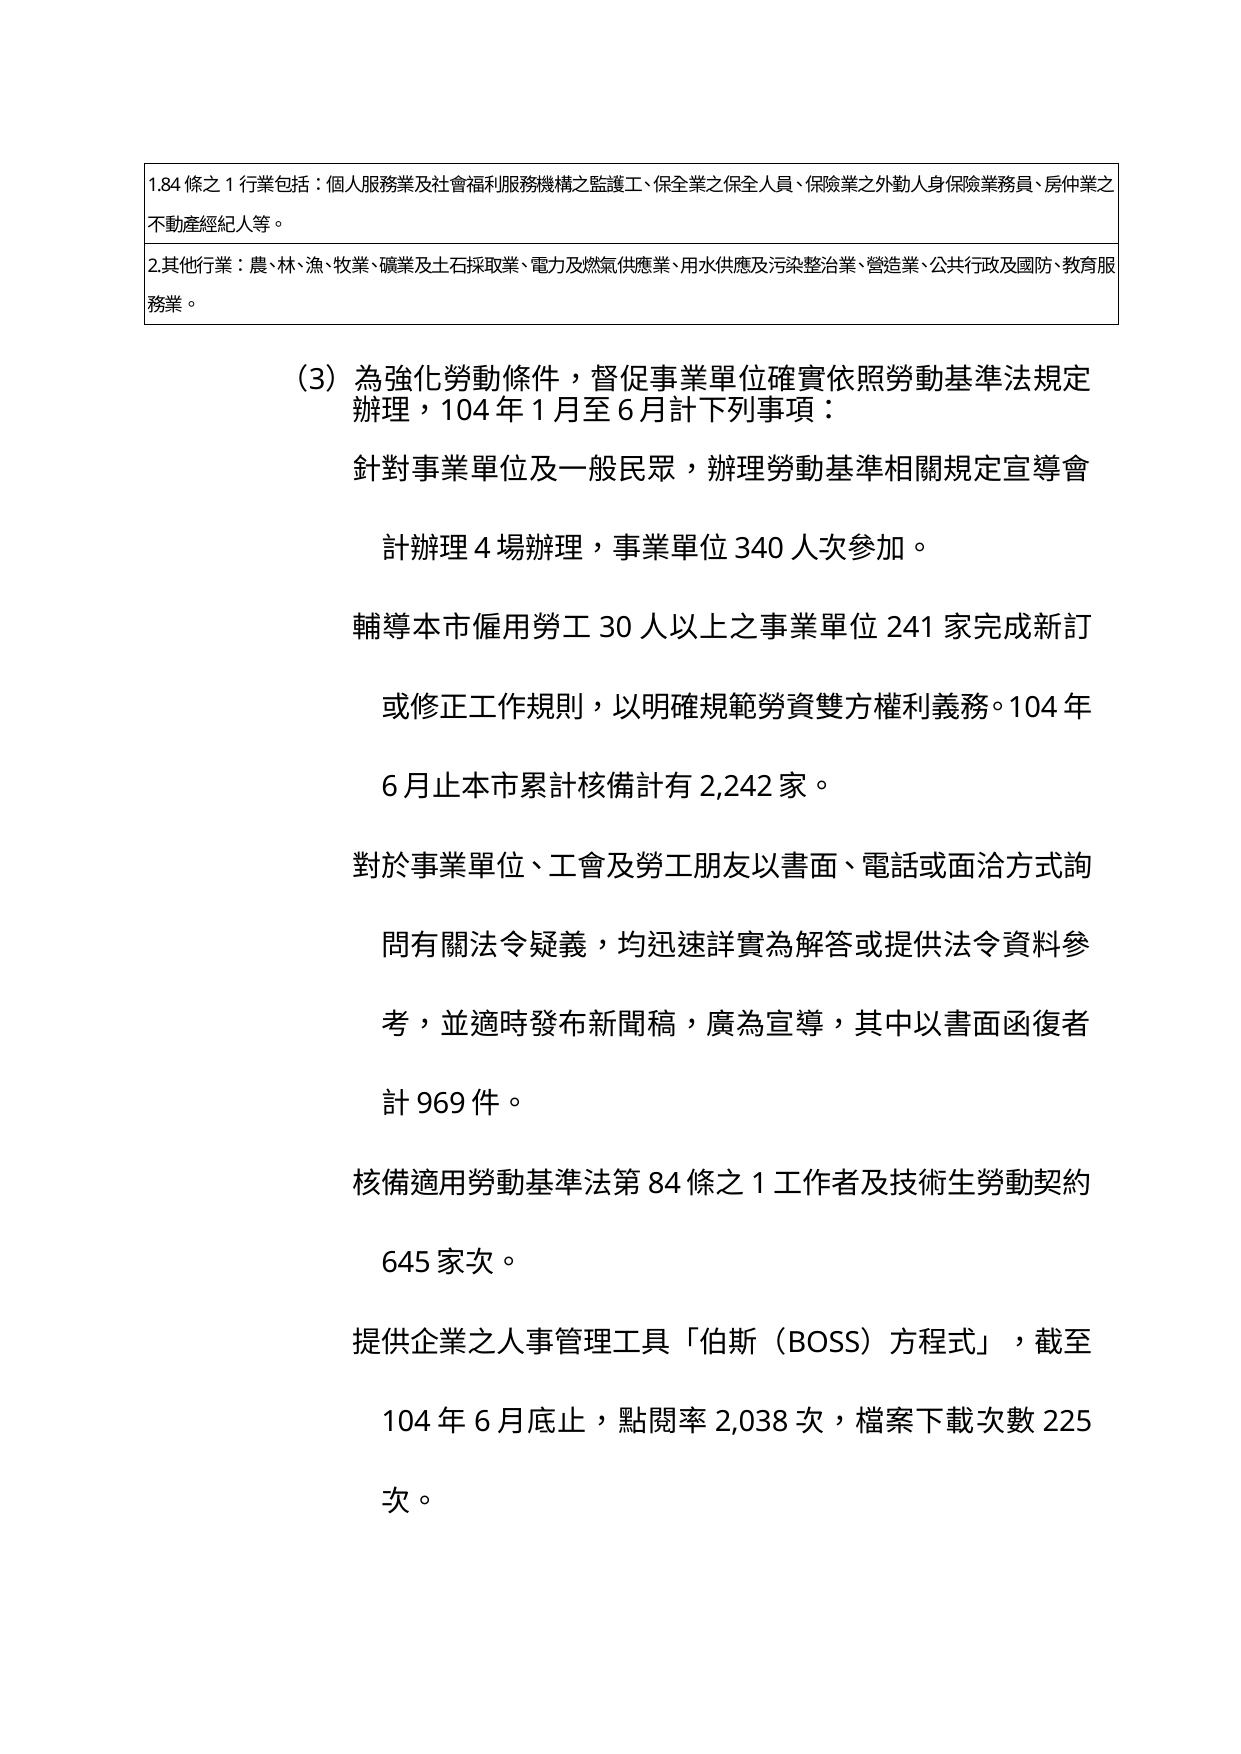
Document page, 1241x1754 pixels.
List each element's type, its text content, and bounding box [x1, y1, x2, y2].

text 對於事業單位、工會及勞工朋友以書面、電話或面洽方式詢問有關法令疑義，均迅速詳實為解答或提供法令資料參考，並適時發布新聞稿，廣為宣導，其中以書面函復者計969件。 [352, 823, 1092, 1141]
text 針對事業單位及一般民眾，辦理勞動基準相關規定宣導會，計辦理4場辦理，事業單位340人次參加。 [352, 427, 1092, 585]
text 輔導本市僱用勞工30人以上之事業單位241家完成新訂或修正工作規則，以明確規範勞資雙方權利義務。104年6月止本市累計核備計有2,242家。 [352, 585, 1092, 823]
table_cell 2.其他行業：農、林、漁、牧業、礦業及土石採取業、電力及燃氣供應業、用水供應及污染整治業、營造業、公共行政及國防、教育服務業。 [145, 244, 1118, 323]
table_cell 1.84條之1行業包括：個人服務業及社會福利服務機構之監護工、保全業之保全人員、保險業之外勤人身保險業務員、房仲業之不動產經紀人等。 [145, 164, 1118, 243]
text （3）為強化勞動條件，督促事業單位確實依照勞動基準法規定辦理，104年1月至6月計下列事項： [279, 364, 1092, 427]
text 核備適用勞動基準法第84條之1工作者及技術生勞動契約645家次。 [352, 1141, 1092, 1300]
text 提供企業之人事管理工具「伯斯（BOSS）方程式」，截至104年6月底止，點閱率2,038次，檔案下載次數225次。 [352, 1300, 1092, 1538]
